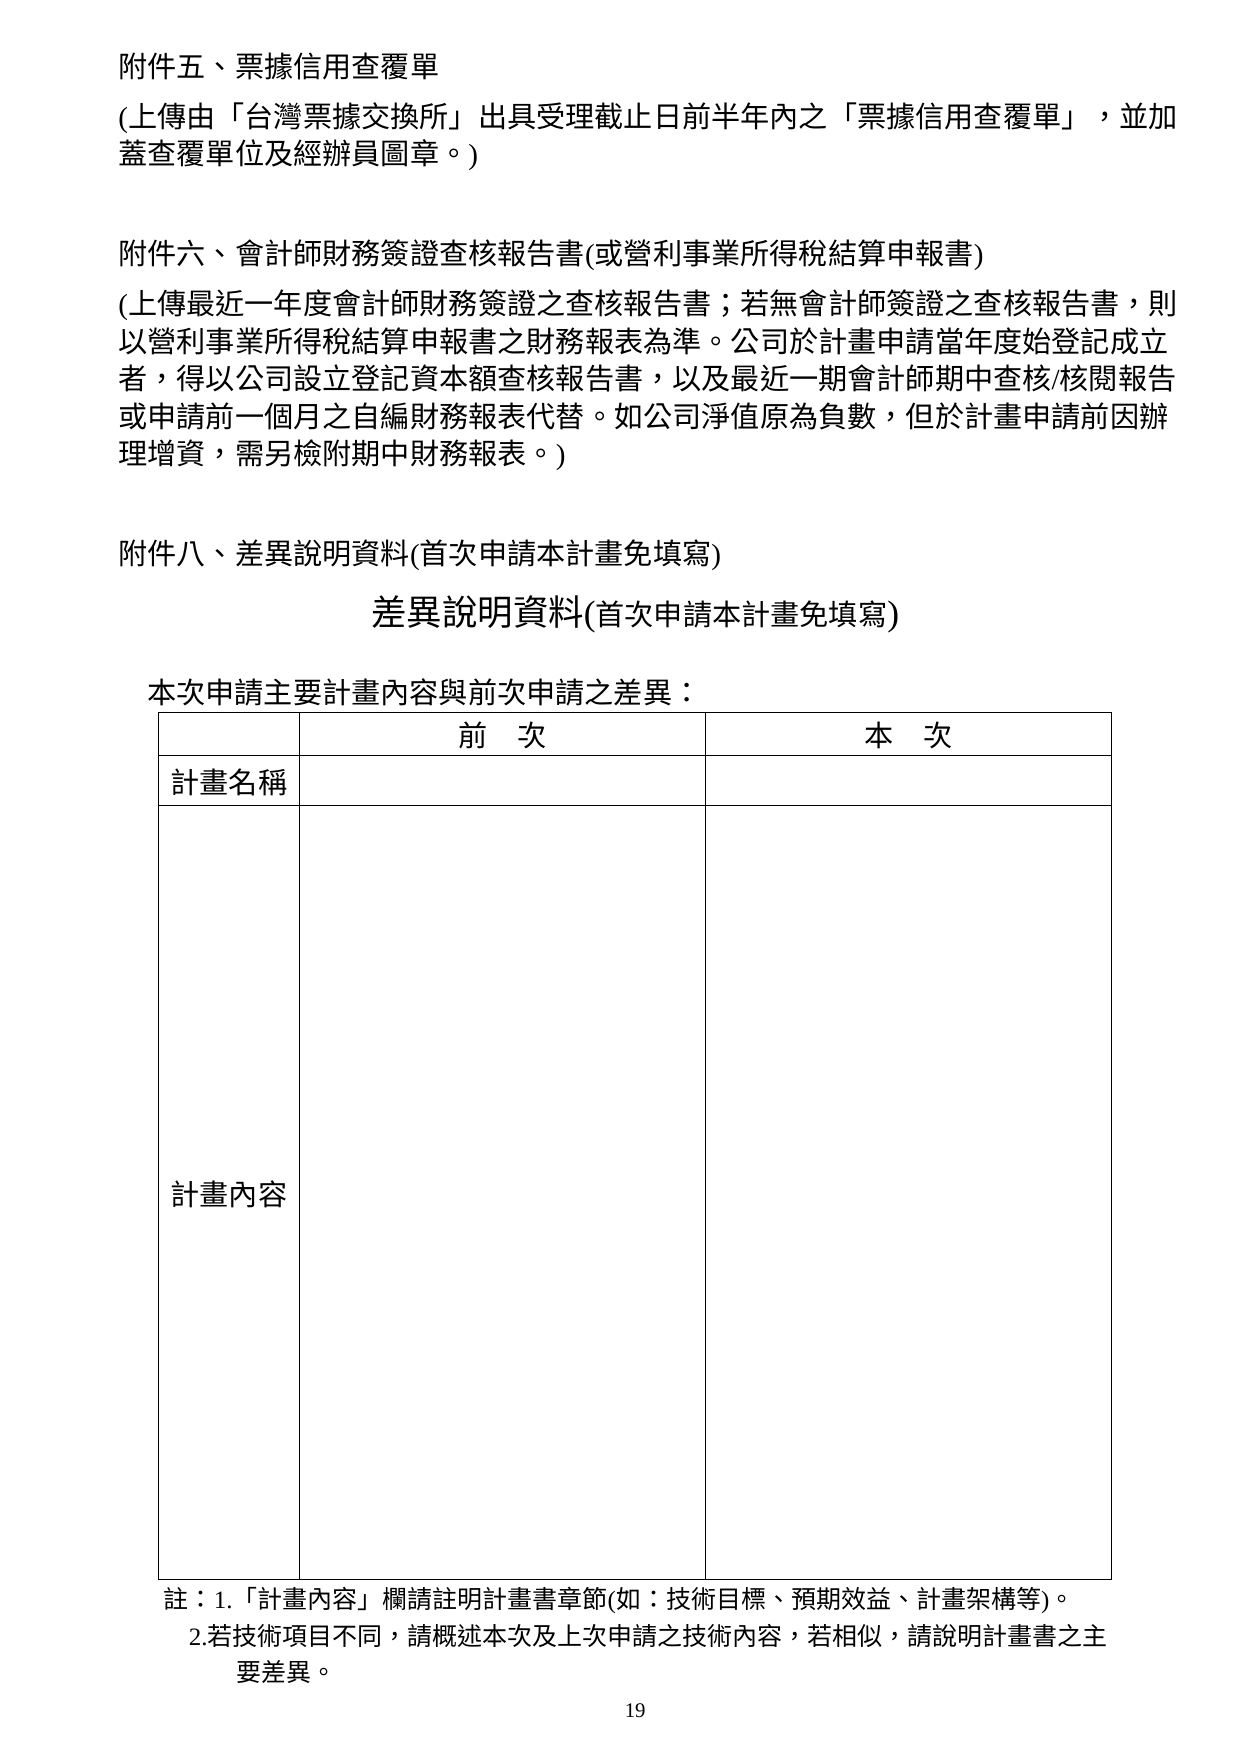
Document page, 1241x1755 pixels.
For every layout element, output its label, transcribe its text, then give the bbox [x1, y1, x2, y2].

text (上傳最近一年度會計師財務簽證之查核報告書；若無會計師簽證之查核報告書，則以營利事業所得稅結算申報書之財務報表為準。公司於計畫申請當年度始登記成立者，得以公司設立登記資本額查核報告書，以及最近一期會計師期中查核/核閱報告或申請前一個月之自編財務報表代替。如公司淨值原為負數，但於計畫申請前因辦理增資，需另檢附期中財務報表。) [118, 285, 1181, 472]
table_cell [706, 756, 1111, 805]
text 差異說明資料(首次申請本計畫免填寫) [89, 585, 1181, 636]
text 本次申請主要計畫內容與前次申請之差異： [89, 669, 1181, 712]
table_header 前 次 [300, 713, 705, 755]
table_header [159, 713, 299, 755]
subtitle 附件六、會計師財務簽證查核報告書(或營利事業所得稅結算申報書) [118, 235, 1181, 272]
table_cell [300, 756, 705, 805]
text (上傳由「台灣票據交換所」出具受理截止日前半年內之「票據信用查覆單」，並加蓋查覆單位及經辦員圖章。) [118, 97, 1181, 172]
text 註：1.「計畫內容」欄請註明計畫書章節(如：技術目標、預期效益、計畫架構等)。 [164, 1580, 1115, 1616]
table_cell 計畫名稱 [159, 756, 299, 805]
subtitle 附件八、差異說明資料(首次申請本計畫免填寫) [118, 535, 1181, 572]
table_header 本 次 [706, 713, 1111, 755]
table_cell [300, 806, 705, 1579]
subtitle 附件五、票據信用查覆單 [118, 47, 1181, 85]
table_cell 計畫內容 [159, 806, 299, 1579]
table_cell [706, 806, 1111, 1579]
text 2.若技術項目不同，請概述本次及上次申請之技術內容，若相似，請說明計畫書之主要差異。 [164, 1616, 1115, 1689]
